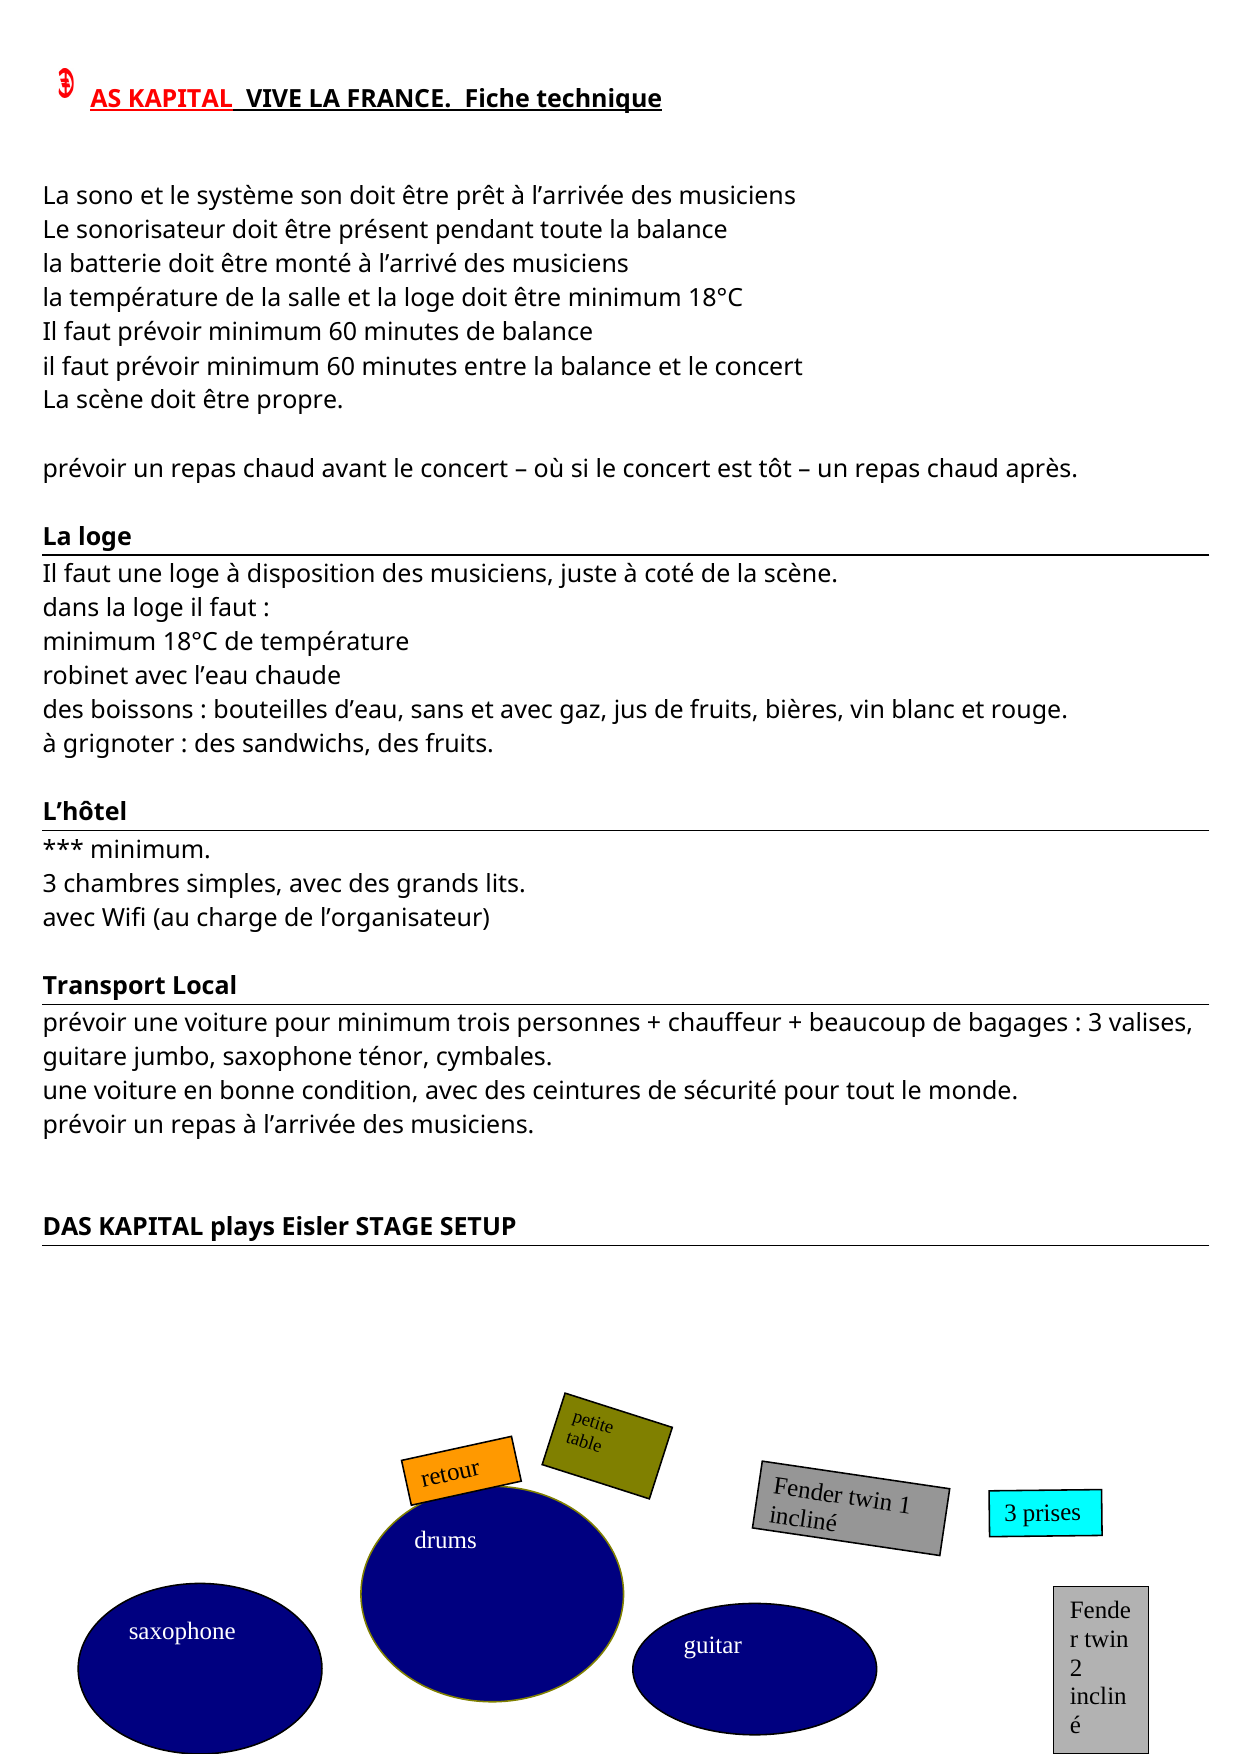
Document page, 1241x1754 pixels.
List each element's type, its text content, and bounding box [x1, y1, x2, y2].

text une voiture en bonne condition, avec des ceintures de sécurité pour tout le monde. [42, 1073, 1209, 1107]
text Le sonorisateur doit être présent pendant toute la balance [42, 212, 1209, 246]
text L’hôtel [42, 794, 1209, 830]
text robinet avec l’eau chaude [42, 658, 1209, 692]
text La sono et le système son doit être prêt à l’arrivée des musiciens [42, 178, 1209, 212]
text Il faut prévoir minimum 60 minutes de balance [42, 314, 1209, 348]
text incliné [1069, 1681, 1133, 1739]
subtitle DAS KAPITAL plays Eisler STAGE SETUP [42, 1209, 1209, 1245]
text dans la loge il faut : [42, 590, 1209, 624]
text La loge [42, 518, 1209, 554]
text minimum 18°C de température [42, 624, 1209, 658]
text Fender twin 2 [1069, 1595, 1133, 1681]
text La scène doit être propre. [42, 382, 1209, 416]
text avec Wifi (au charge de l’organisateur) [42, 899, 1209, 933]
text à grignoter : des sandwichs, des fruits. [42, 726, 1209, 760]
text prévoir un repas chaud avant le concert – où si le concert est tôt – un repas chaud après. [42, 450, 1209, 484]
text des boissons : bouteilles d’eau, sans et avec gaz, jus de fruits, bières, vin blanc et rouge. [42, 692, 1209, 726]
text Transport Local [42, 967, 1209, 1004]
text *** minimum. [42, 831, 1209, 865]
text 3 chambres simples, avec des grands lits. [42, 865, 1209, 899]
text Il faut une loge à disposition des musiciens, juste à coté de la scène. [42, 556, 1209, 590]
text prévoir un repas à l’arrivée des musiciens. [42, 1107, 1209, 1141]
picture [58, 68, 74, 98]
text la température de la salle et la loge doit être minimum 18°C [42, 280, 1209, 314]
text la batterie doit être monté à l’arrivé des musiciens [42, 246, 1209, 280]
text prévoir une voiture pour minimum trois personnes + chauffeur + beaucoup de bagages : 3 valises, guitare jumbo, saxophone ténor, cymbales. [42, 1005, 1209, 1073]
text il faut prévoir minimum 60 minutes entre la balance et le concert [42, 348, 1209, 382]
